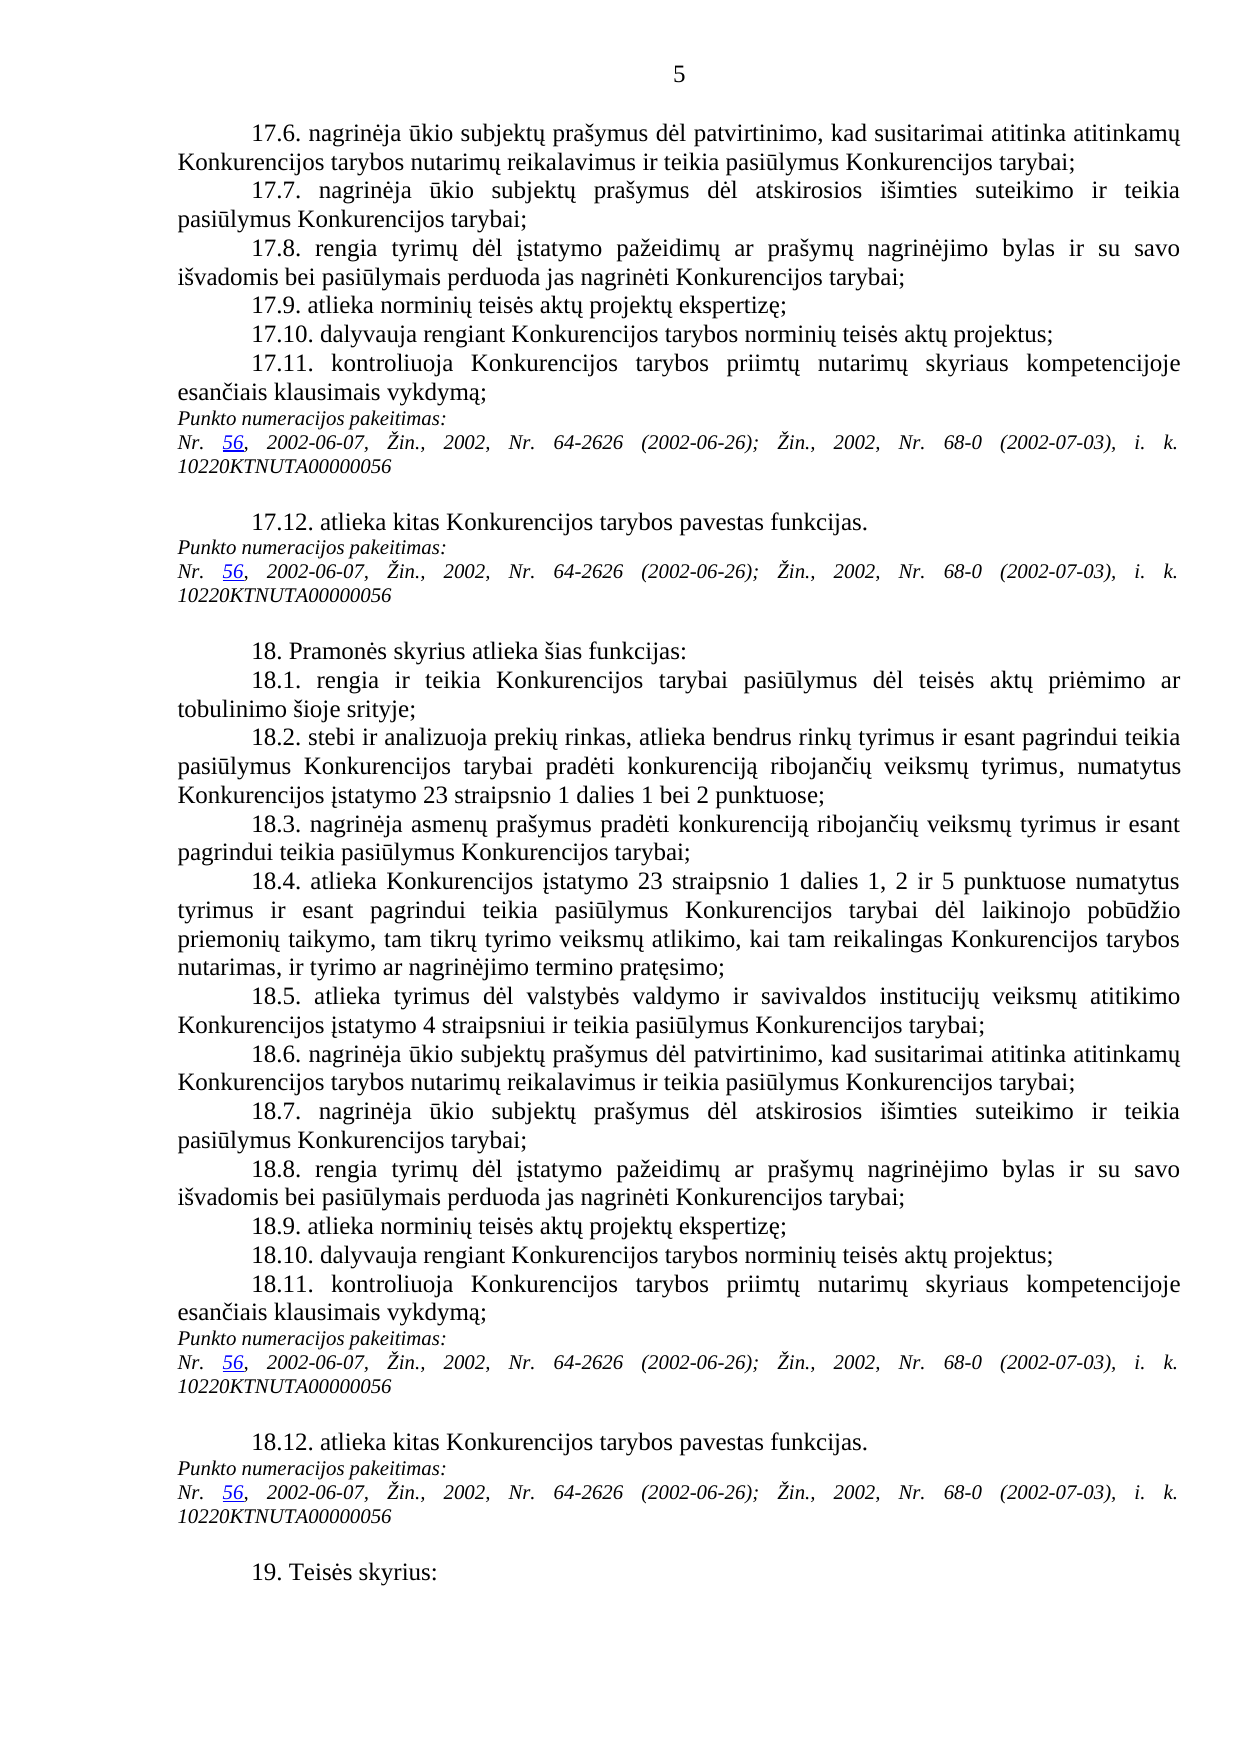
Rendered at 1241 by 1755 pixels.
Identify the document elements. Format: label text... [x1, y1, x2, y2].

text 17.7. nagrinėja ūkio subjektų prašymus dėl atskirosios išimties suteikimo ir teikia pasiūlymus Konkurencijos tarybai; [177, 176, 1181, 233]
text 19. Teisės skyrius: [177, 1557, 1181, 1586]
text 17.6. nagrinėja ūkio subjektų prašymus dėl patvirtinimo, kad susitarimai atitinka atitinkamų Konkurencijos tarybos nutarimų reikalavimus ir teikia pasiūlymus Konkurencijos tarybai; [177, 118, 1181, 176]
text 18.9. atlieka norminių teisės aktų projektų ekspertizę; [177, 1211, 1181, 1240]
text 17.9. atlieka norminių teisės aktų projektų ekspertizę; [177, 291, 1181, 319]
text 18.5. atlieka tyrimus dėl valstybės valdymo ir savivaldos institucijų veiksmų atitikimo Konkurencijos įstatymo 4 straipsniui ir teikia pasiūlymus Konkurencijos tarybai; [177, 981, 1181, 1039]
text 18. Pramonės skyrius atlieka šias funkcijas: [177, 636, 1181, 665]
text 18.6. nagrinėja ūkio subjektų prašymus dėl patvirtinimo, kad susitarimai atitinka atitinkamų Konkurencijos tarybos nutarimų reikalavimus ir teikia pasiūlymus Konkurencijos tarybai; [177, 1039, 1181, 1096]
text 17.8. rengia tyrimų dėl įstatymo pažeidimų ar prašymų nagrinėjimo bylas ir su savo išvadomis bei pasiūlymais perduoda jas nagrinėti Konkurencijos tarybai; [177, 233, 1181, 291]
text Nr. 56, 2002-06-07, Žin., 2002, Nr. 64-2626 (2002-06-26); Žin., 2002, Nr. 68-0 (2002-07-03), i. k. 10220KTNUTA00000056 [177, 430, 1181, 478]
text Punkto numeracijos pakeitimas: [177, 406, 1181, 430]
text 17.11. kontroliuoja Konkurencijos tarybos priimtų nutarimų skyriaus kompetencijoje esančiais klausimais vykdymą; [177, 348, 1181, 406]
text Nr. 56, 2002-06-07, Žin., 2002, Nr. 64-2626 (2002-06-26); Žin., 2002, Nr. 68-0 (2002-07-03), i. k. 10220KTNUTA00000056 [177, 559, 1181, 607]
text 17.12. atlieka kitas Konkurencijos tarybos pavestas funkcijas. [177, 507, 1181, 535]
text 18.11. kontroliuoja Konkurencijos tarybos priimtų nutarimų skyriaus kompetencijoje esančiais klausimais vykdymą; [177, 1269, 1181, 1326]
text 18.7. nagrinėja ūkio subjektų prašymus dėl atskirosios išimties suteikimo ir teikia pasiūlymus Konkurencijos tarybai; [177, 1096, 1181, 1154]
text 18.10. dalyvauja rengiant Konkurencijos tarybos norminių teisės aktų projektus; [177, 1240, 1181, 1269]
text Nr. 56, 2002-06-07, Žin., 2002, Nr. 64-2626 (2002-06-26); Žin., 2002, Nr. 68-0 (2002-07-03), i. k. 10220KTNUTA00000056 [177, 1480, 1181, 1528]
text Nr. 56, 2002-06-07, Žin., 2002, Nr. 64-2626 (2002-06-26); Žin., 2002, Nr. 68-0 (2002-07-03), i. k. 10220KTNUTA00000056 [177, 1350, 1181, 1398]
text Punkto numeracijos pakeitimas: [177, 1326, 1181, 1350]
text 18.2. stebi ir analizuoja prekių rinkas, atlieka bendrus rinkų tyrimus ir esant pagrindui teikia pasiūlymus Konkurencijos tarybai pradėti konkurenciją ribojančių veiksmų tyrimus, numatytus Konkurencijos įstatymo 23 straipsnio 1 dalies 1 bei 2 punktuose; [177, 722, 1181, 809]
text 18.4. atlieka Konkurencijos įstatymo 23 straipsnio 1 dalies 1, 2 ir 5 punktuose numatytus tyrimus ir esant pagrindui teikia pasiūlymus Konkurencijos tarybai dėl laikinojo pobūdžio priemonių taikymo, tam tikrų tyrimo veiksmų atlikimo, kai tam reikalingas Konkurencijos tarybos nutarimas, ir tyrimo ar nagrinėjimo termino pratęsimo; [177, 866, 1181, 981]
text 18.3. nagrinėja asmenų prašymus pradėti konkurenciją ribojančių veiksmų tyrimus ir esant pagrindui teikia pasiūlymus Konkurencijos tarybai; [177, 809, 1181, 866]
text Punkto numeracijos pakeitimas: [177, 1456, 1181, 1480]
text Punkto numeracijos pakeitimas: [177, 535, 1181, 559]
text 17.10. dalyvauja rengiant Konkurencijos tarybos norminių teisės aktų projektus; [177, 319, 1181, 348]
text 18.12. atlieka kitas Konkurencijos tarybos pavestas funkcijas. [177, 1427, 1181, 1456]
text 18.8. rengia tyrimų dėl įstatymo pažeidimų ar prašymų nagrinėjimo bylas ir su savo išvadomis bei pasiūlymais perduoda jas nagrinėti Konkurencijos tarybai; [177, 1154, 1181, 1211]
text 18.1. rengia ir teikia Konkurencijos tarybai pasiūlymus dėl teisės aktų priėmimo ar tobulinimo šioje srityje; [177, 665, 1181, 722]
